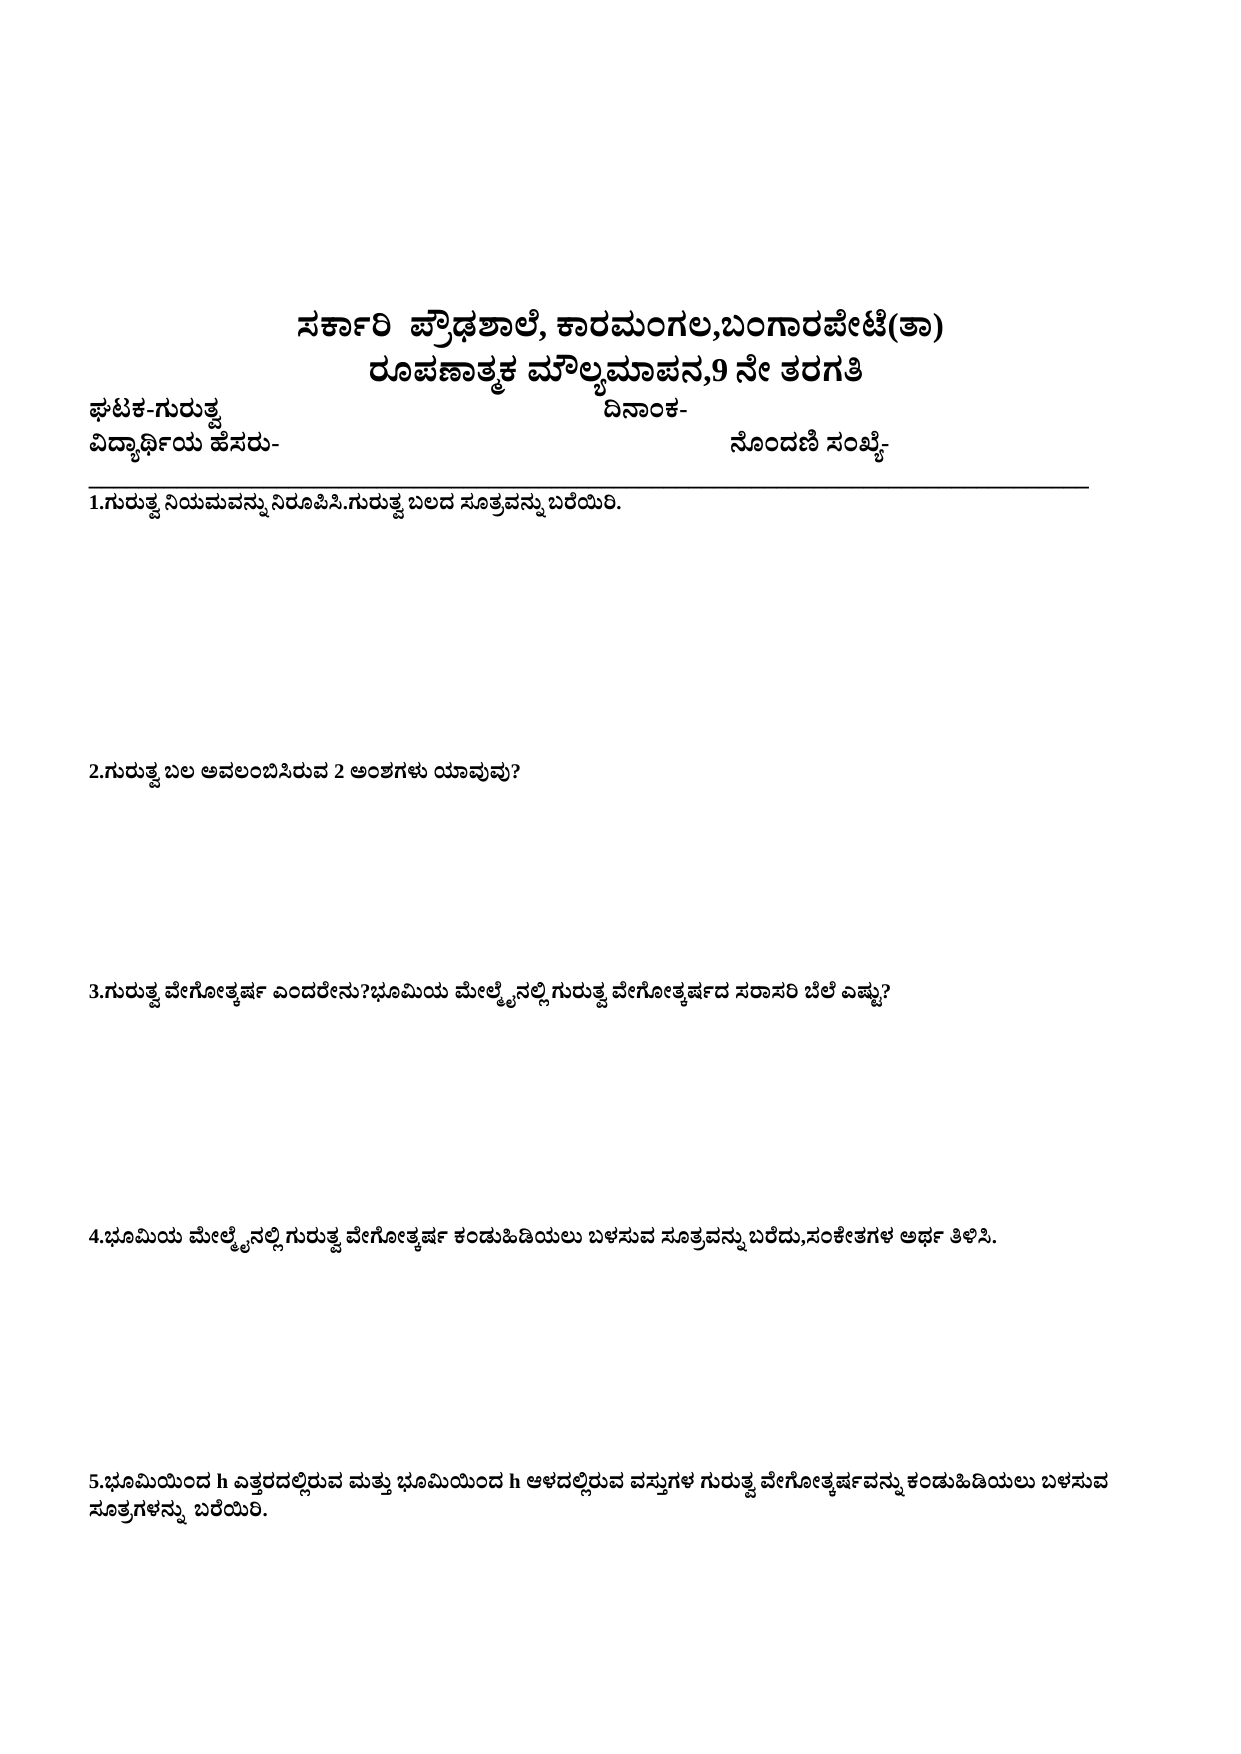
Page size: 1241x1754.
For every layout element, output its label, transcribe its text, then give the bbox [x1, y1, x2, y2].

text ಘಟಕ-ಗುರುತ್ವ ದಿನಾಂಕ- [88, 394, 1152, 428]
text 5.ಭೂಮಿಯಿಂದ h ಎತ್ತರದಲ್ಲಿರುವ ಮತ್ತು ಭೂಮಿಯಿಂದ h ಆಳದಲ್ಲಿರುವ ವಸ್ತುಗಳ ಗುರುತ್ವ ವೇಗೋತ್ಕರ್ಷವನ್ನು ಕಂಡುಹಿಡಿಯಲು ಬಳಸುವ ಸೂತ್ರಗಳನ್ನು ಬರೆಯಿರಿ. [88, 1469, 1152, 1525]
text 4.ಭೂಮಿಯ ಮೇಲ್ಮೈನಲ್ಲಿ ಗುರುತ್ವ ವೇಗೋತ್ಕರ್ಷ ಕಂಡುಹಿಡಿಯಲು ಬಳಸುವ ಸೂತ್ರವನ್ನು ಬರೆದು,ಸಂಕೇತಗಳ ಅರ್ಥ ತಿಳಿಸಿ. [88, 1224, 1152, 1252]
text 1.ಗುರುತ್ವ ನಿಯಮವನ್ನು ನಿರೂಪಿಸಿ.ಗುರುತ್ವ ಬಲದ ಸೂತ್ರವನ್ನು ಬರೆಯಿರಿ. [88, 490, 1152, 518]
text ಸರ್ಕಾರಿ ಪ್ರೌಢಶಾಲೆ, ಕಾರಮಂಗಲ,ಬಂಗಾರಪೇಟೆ(ತಾ) [88, 305, 1152, 350]
text ರೂಪಣಾತ್ಮಕ ಮೌಲ್ಯಮಾಪನ,9ನೇ ತರಗತಿ [88, 350, 1152, 394]
text ________________________________________________________________________________ [88, 462, 1152, 490]
text 3.ಗುರುತ್ವ ವೇಗೋತ್ಕರ್ಷ ಎಂದರೇನು?ಭೂಮಿಯ ಮೇಲ್ಮೈನಲ್ಲಿ ಗುರುತ್ವ ವೇಗೋತ್ಕರ್ಷದ ಸರಾಸರಿ ಬೆಲೆ ಎಷ್ಟು? [88, 979, 1152, 1007]
text ವಿದ್ಯಾರ್ಥಿಯ ಹೆಸರು- ನೊಂದಣಿ ಸಂಖ್ಯೆ- [88, 428, 1152, 462]
text 2.ಗುರುತ್ವ ಬಲ ಅವಲಂಬಿಸಿರುವ 2 ಅಂಶಗಳು ಯಾವುವು? [88, 759, 1152, 787]
